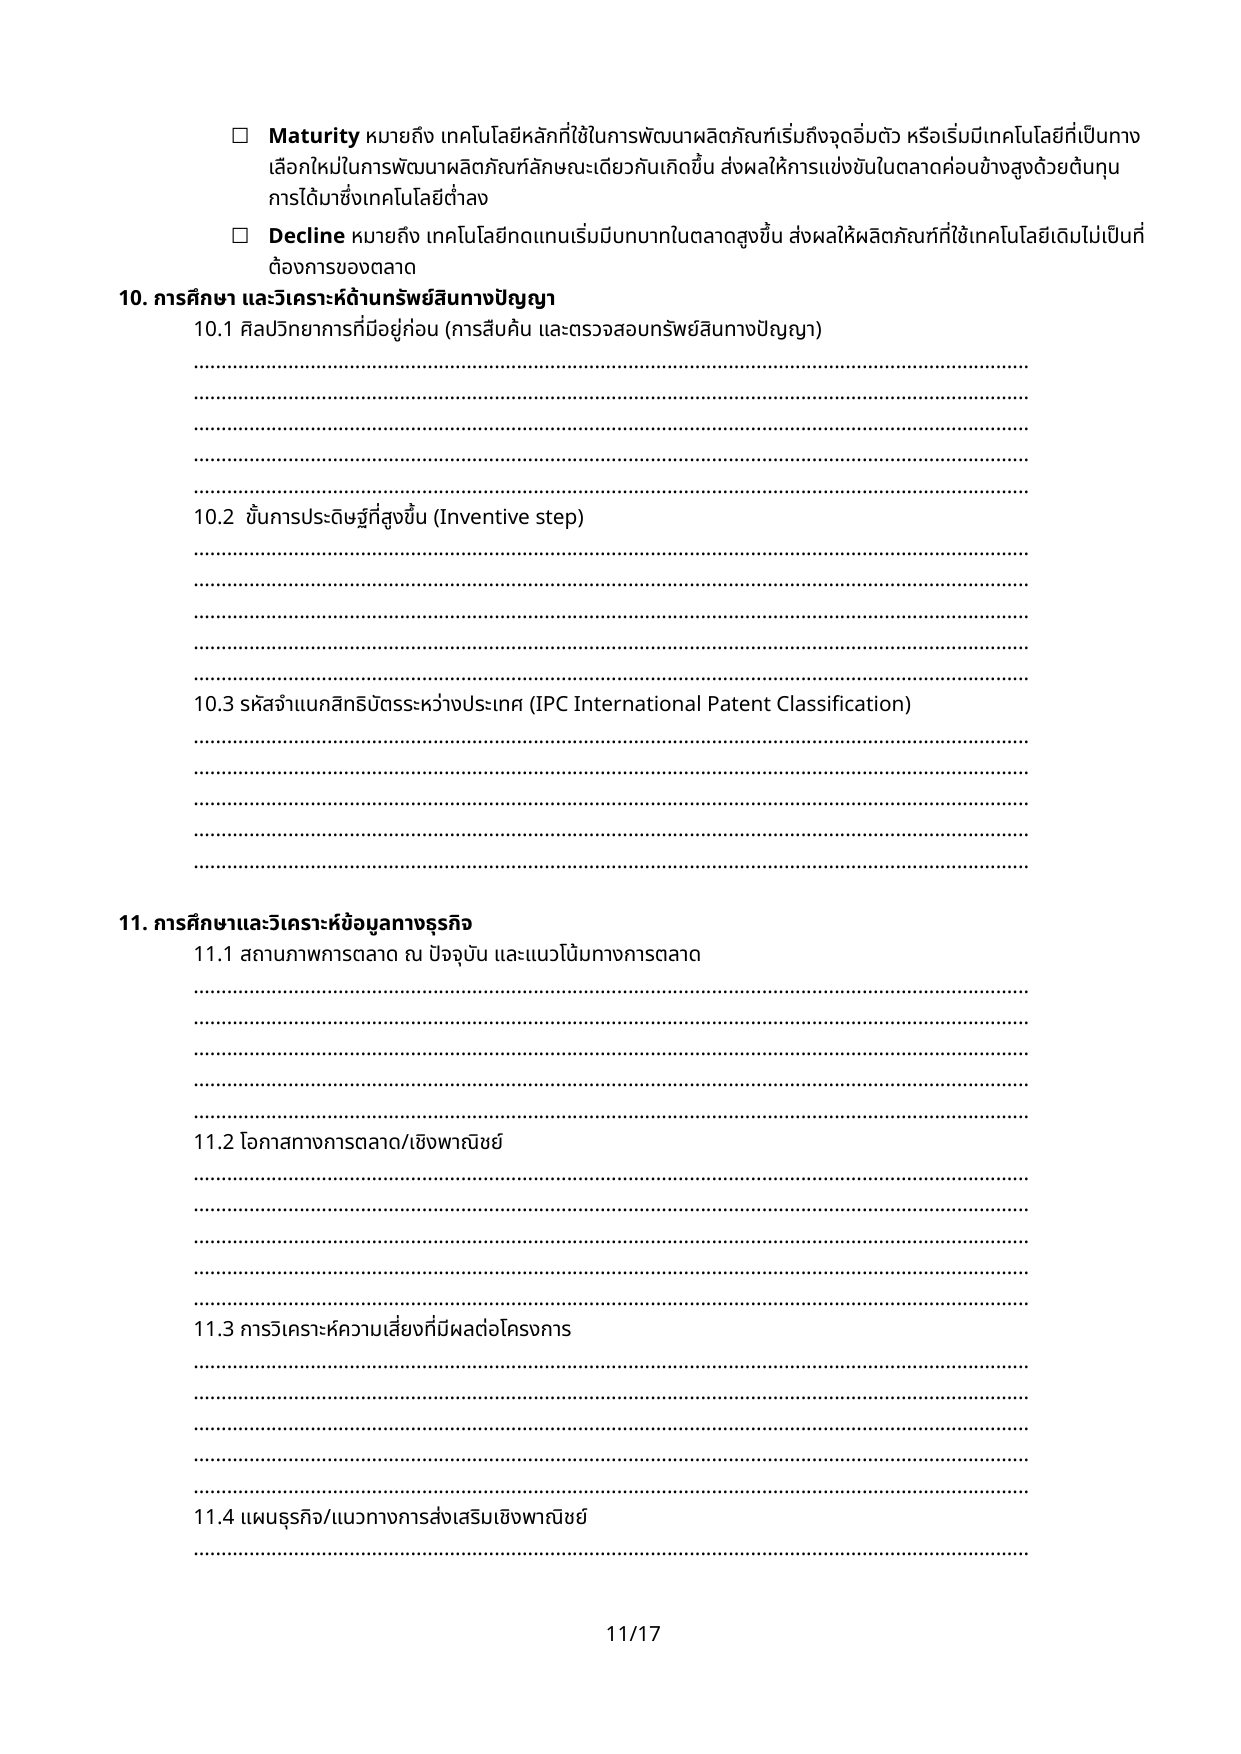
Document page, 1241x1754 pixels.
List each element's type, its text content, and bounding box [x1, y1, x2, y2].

text ...................................................................................................................................................... [193, 1437, 1148, 1468]
text ...................................................................................................................................................... [193, 1406, 1148, 1437]
text 11.3 การวิเคราะห์ความเสี่ยงที่มีผลต่อโครงการ [118, 1312, 1142, 1343]
text ...................................................................................................................................................... [193, 843, 1148, 874]
text 10. การศึกษา และวิเคราะห์ด้านทรัพย์สินทางปัญญา [118, 281, 1148, 312]
text ...................................................................................................................................................... [193, 1468, 1148, 1499]
text ...................................................................................................................................................... [193, 343, 1148, 374]
text ...................................................................................................................................................... [193, 406, 1148, 437]
text ...................................................................................................................................................... [193, 812, 1148, 843]
text 10.3 รหัสจำแนกสิทธิบัตรระหว่างประเทศ (IPC International Patent Classification) [118, 687, 1142, 718]
text ...................................................................................................................................................... [193, 593, 1148, 624]
text ...................................................................................................................................................... [193, 718, 1148, 749]
text ...................................................................................................................................................... [193, 1031, 1148, 1062]
text ...................................................................................................................................................... [193, 1062, 1148, 1093]
text ...................................................................................................................................................... [193, 999, 1148, 1031]
text ...................................................................................................................................................... [193, 656, 1148, 687]
text ...................................................................................................................................................... [193, 437, 1148, 468]
text 11.1 สถานภาพการตลาด ณ ปัจจุบัน และแนวโน้มทางการตลาด [118, 937, 1142, 968]
text ...................................................................................................................................................... [193, 968, 1148, 999]
text ...................................................................................................................................................... [193, 624, 1148, 656]
text ...................................................................................................................................................... [193, 749, 1148, 781]
text ...................................................................................................................................................... [193, 1093, 1148, 1124]
text ...................................................................................................................................................... [193, 1187, 1148, 1218]
text ...................................................................................................................................................... [193, 374, 1148, 406]
text ...................................................................................................................................................... [193, 1531, 1148, 1562]
text ☐ Decline หมายถึง เทคโนโลยีทดแทนเริ่มมีบทบาทในตลาดสูงขึ้น ส่งผลให้ผลิตภัณฑ์ที่ใช้เทคโนโลยีเดิมไม่เป็นที่ต้องการของตลาด [231, 218, 1148, 281]
text ...................................................................................................................................................... [193, 1343, 1148, 1374]
text 10.1 ศิลปวิทยาการที่มีอยู่ก่อน (การสืบค้น และตรวจสอบทรัพย์สินทางปัญญา) [118, 312, 1148, 343]
text 11. การศึกษาและวิเคราะห์ข้อมูลทางธุรกิจ [118, 906, 1142, 937]
text 11.2 โอกาสทางการตลาด/เชิงพาณิชย์ [118, 1124, 1142, 1156]
text ...................................................................................................................................................... [193, 531, 1148, 562]
text ...................................................................................................................................................... [193, 1281, 1148, 1312]
text ...................................................................................................................................................... [193, 781, 1148, 812]
text ...................................................................................................................................................... [193, 1156, 1148, 1187]
text ...................................................................................................................................................... [193, 1218, 1148, 1249]
text ...................................................................................................................................................... [193, 1249, 1148, 1281]
text 10.2 ขั้นการประดิษฐ์ที่สูงขึ้น (Inventive step) [118, 499, 1148, 531]
text ...................................................................................................................................................... [193, 562, 1148, 593]
text ...................................................................................................................................................... [193, 1374, 1148, 1406]
text ☐ Maturity หมายถึง เทคโนโลยีหลักที่ใช้ในการพัฒนาผลิตภัณฑ์เริ่มถึงจุดอิ่มตัว หรือเริ่มมีเทคโนโลยีที่เป็นทางเลือกใหม่ในการพัฒนาผลิตภัณฑ์ลักษณะเดียวกันเกิดขึ้น ส่งผลให้การแข่งขันในตลาดค่อนข้างสูงด้วยต้นทุนการได้มาซึ่งเทคโนโลยีต่ำลง [231, 118, 1148, 212]
text 11.4 แผนธุรกิจ/แนวทางการส่งเสริมเชิงพาณิชย์ [118, 1499, 1142, 1531]
text ...................................................................................................................................................... [193, 468, 1148, 499]
